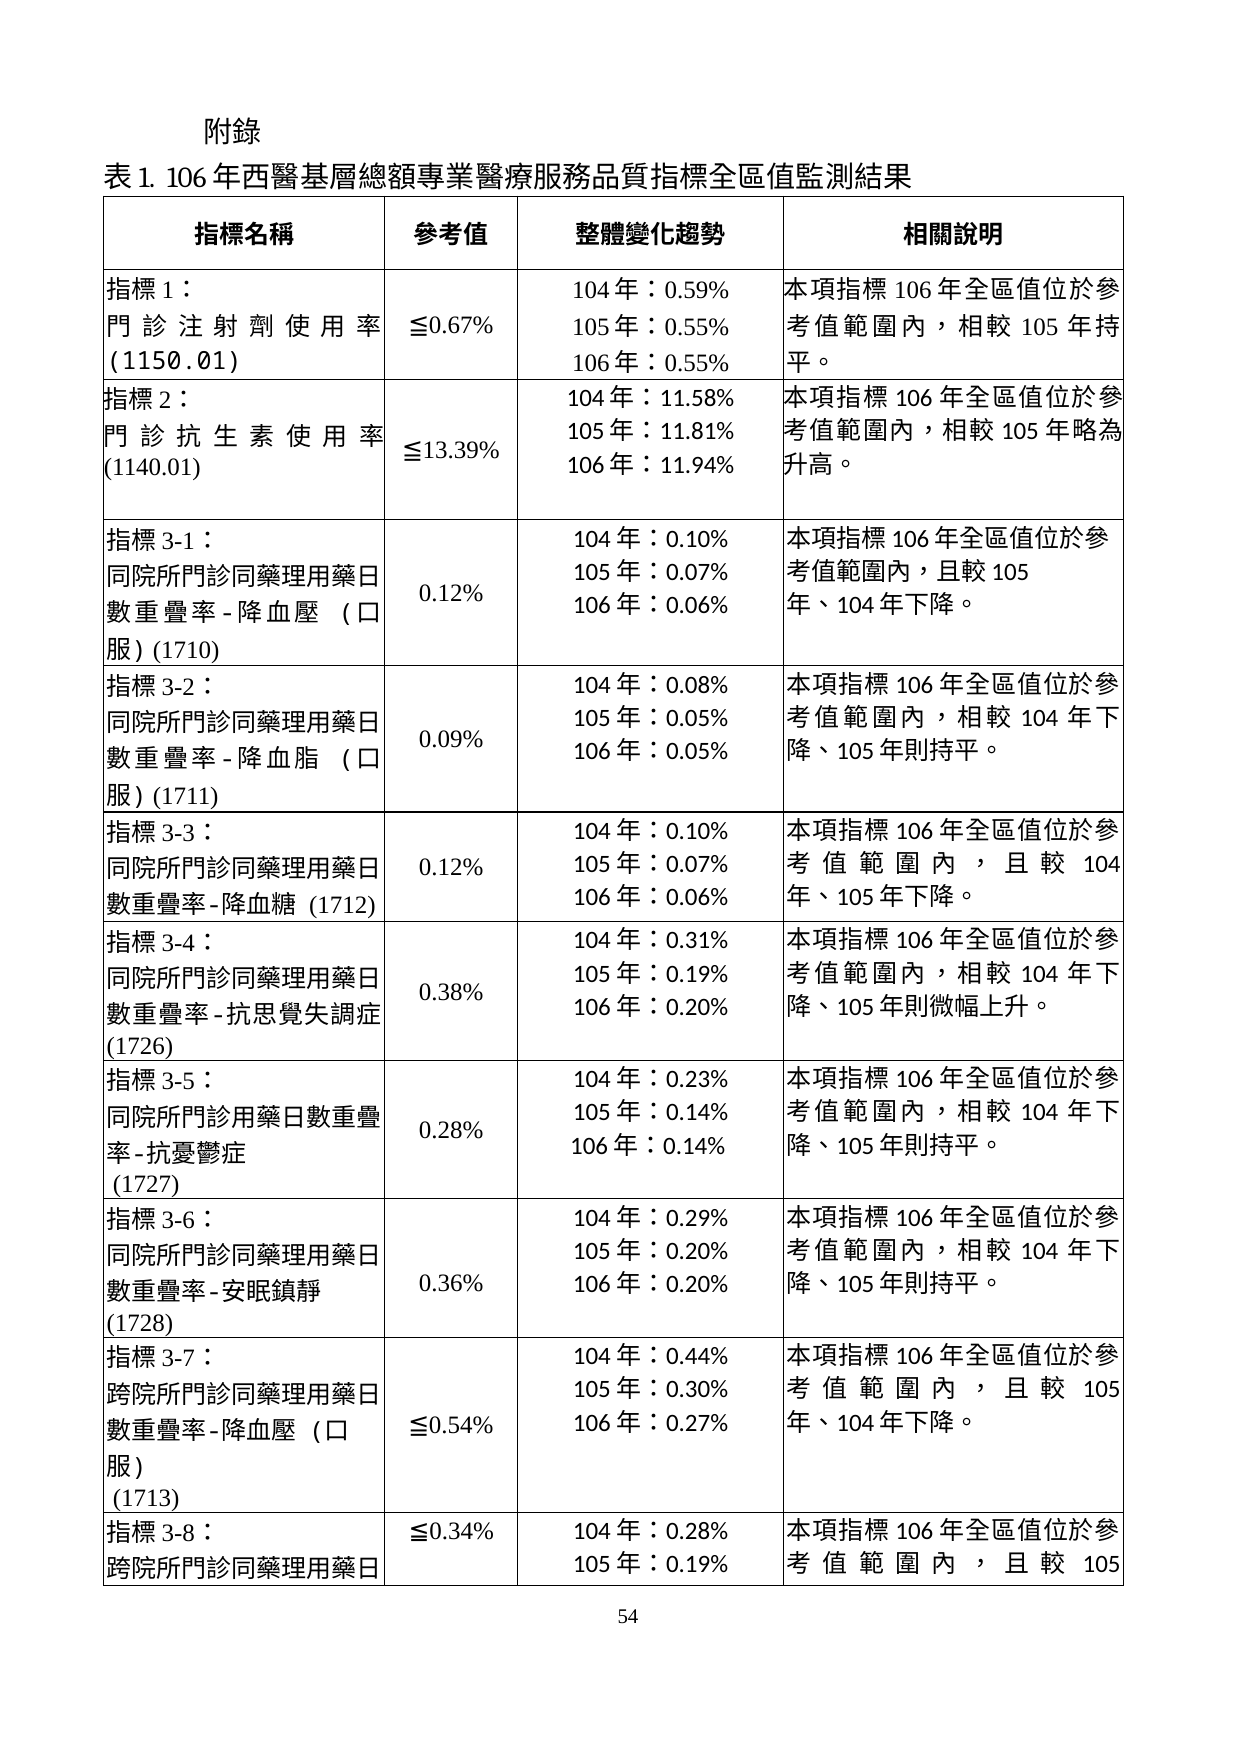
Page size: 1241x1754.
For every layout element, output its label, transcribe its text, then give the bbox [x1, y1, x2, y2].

text 附錄 [203, 101, 1152, 153]
table_cell 本項指標106年全區值位於參考值範圍內，相較105年略為升高。 [784, 380, 1123, 519]
table_cell 本項指標106年全區值位於參考值範圍內，相較104年下降、105年則持平。 [784, 1199, 1123, 1337]
table_cell 指標1： 門診注射劑使用率(1150.01) [104, 270, 384, 379]
table_cell 指標3-7： 跨院所門診同藥理用藥日數重疊率-降血壓 (口服) (1713) [104, 1338, 384, 1512]
table_cell 本項指標106年全區值位於參考值範圍內，相較105年持平。 [784, 270, 1123, 379]
table_cell 指標3-4： 同院所門診同藥理用藥日數重疊率-抗思覺失調症(1726) [104, 922, 384, 1060]
table_cell 0.09% [385, 666, 517, 811]
table_cell 指標3-5： 同院所門診用藥日數重疊率-抗憂鬱症 (1727) [104, 1061, 384, 1198]
table_cell 指標3-8： 跨院所門診同藥理用藥日 [104, 1513, 384, 1585]
table_cell 104年：0.29% 105年：0.20% 106年：0.20% [518, 1199, 783, 1337]
table_cell ≦0.34% [385, 1513, 517, 1585]
table_cell 0.12% [385, 813, 517, 921]
table_cell 104年：0.10% 105年：0.07% 106年：0.06% [518, 520, 783, 665]
table_cell 104年：0.23% 105年：0.14% 106年：0.14% [518, 1061, 783, 1198]
table_cell 0.36% [385, 1199, 517, 1337]
table_cell 指標2： 門診抗生素使用率(1140.01) [104, 380, 384, 519]
table_cell 0.38% [385, 922, 517, 1060]
table_cell 指標3-1： 同院所門診同藥理用藥日數重疊率-降血壓 (口服) (1710) [104, 520, 384, 665]
table_cell 0.12% [385, 520, 517, 665]
table_cell 本項指標106年全區值位於參考值範圍內，相較104年下降、105年則持平。 [784, 1061, 1123, 1198]
table_cell 本項指標106年全區值位於參考值範圍內，且較105年、104年下降。 [784, 1338, 1123, 1512]
table_header 整體變化趨勢 [518, 197, 783, 269]
table_header 相關說明 [784, 197, 1123, 269]
table_cell 指標3-2： 同院所門診同藥理用藥日數重疊率-降血脂 (口服) (1711) [104, 666, 384, 811]
table_cell 本項指標106年全區值位於參考值範圍內，且較104年、105年下降。 [784, 813, 1123, 921]
table_cell 本項指標106年全區值位於參考值範圍內，相較104年下降、105年則持平。 [784, 666, 1123, 811]
table_header 指標名稱 [104, 197, 384, 269]
table_cell 104年：0.59% 105年：0.55% 106年：0.55% [518, 270, 783, 379]
table_cell 104年：0.31% 105年：0.19% 106年：0.20% [518, 922, 783, 1060]
table_cell 104年：0.10% 105年：0.07% 106年：0.06% [518, 813, 783, 921]
table_cell 0.28% [385, 1061, 517, 1198]
table_cell ≦13.39% [385, 380, 517, 519]
table_cell 104年：0.28% 105年：0.19% [518, 1513, 783, 1585]
table_cell 指標3-6： 同院所門診同藥理用藥日數重疊率-安眠鎮靜(1728) [104, 1199, 384, 1337]
table_header 參考值 [385, 197, 517, 269]
table_cell 本項指標106年全區值位於參考值範圍內，相較104年下降、105年則微幅上升。 [784, 922, 1123, 1060]
table_cell 104年：0.08% 105年：0.05% 106年：0.05% [518, 666, 783, 811]
table_cell 104年：0.44% 105年：0.30% 106年：0.27% [518, 1338, 783, 1512]
table_cell 本項指標106年全區值位於參考值範圍內，且較105年、104年下降。 [784, 520, 1123, 665]
table_cell ≦0.54% [385, 1338, 517, 1512]
table_cell 104年：11.58% 105年：11.81% 106年：11.94% [518, 380, 783, 519]
table_cell ≦0.67% [385, 270, 517, 379]
subtitle 表1. 106年西醫基層總額專業醫療服務品質指標全區值監測結果 [103, 153, 1152, 196]
table_cell 指標3-3： 同院所門診同藥理用藥日數重疊率-降血糖 (1712) [104, 813, 384, 921]
table_cell 本項指標106年全區值位於參考值範圍內，且較105 [784, 1513, 1123, 1585]
